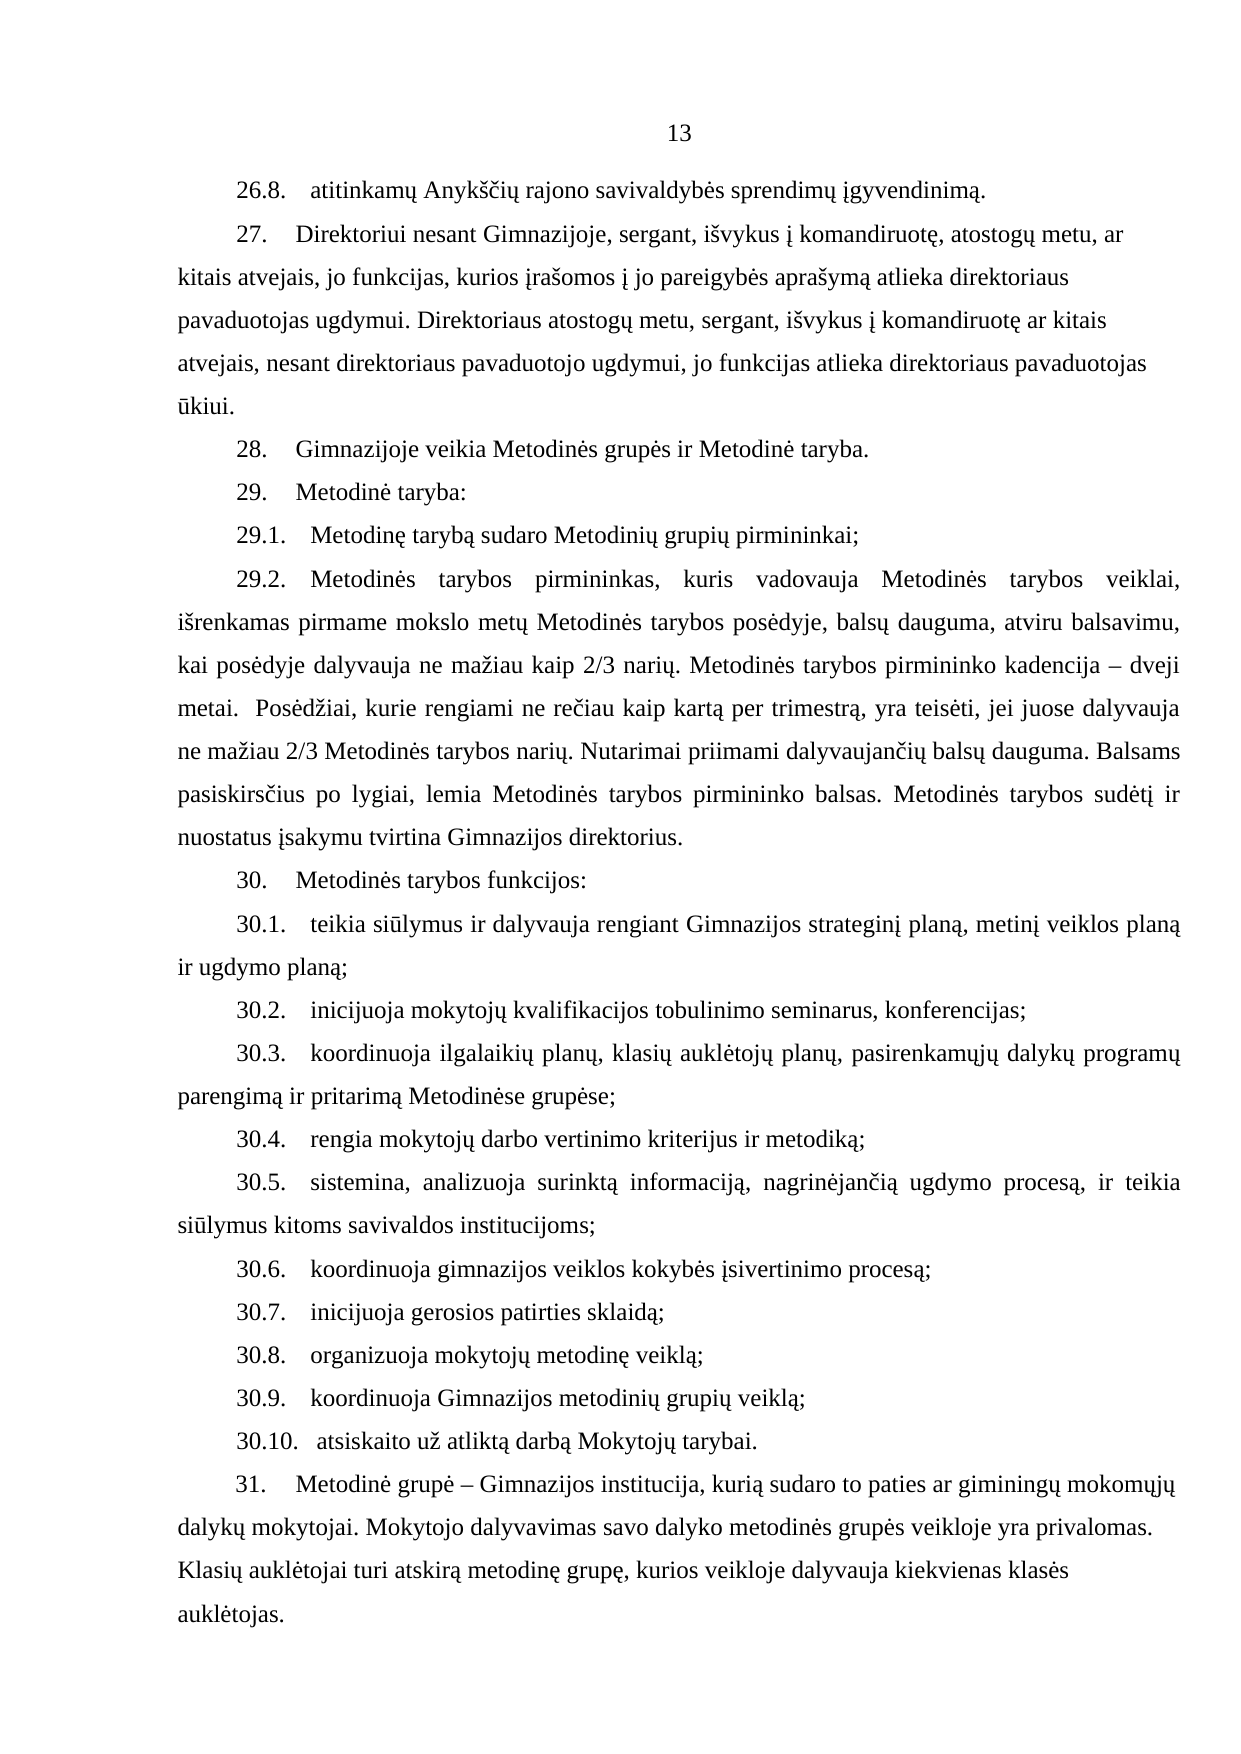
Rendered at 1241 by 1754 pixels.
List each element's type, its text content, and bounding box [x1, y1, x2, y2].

text 30.6. koordinuoja gimnazijos veiklos kokybės įsivertinimo procesą; [177, 1254, 1181, 1282]
text 30.5. sistemina, analizuoja surinktą informaciją, nagrinėjančią ugdymo procesą, ir teikia siūlymus kitoms savivaldos institucijoms; [177, 1167, 1181, 1239]
text 30.7. inicijuoja gerosios patirties sklaidą; [177, 1297, 1181, 1326]
text 30.8. organizuoja mokytojų metodinę veiklą; [177, 1340, 1181, 1369]
text 30.1. teikia siūlymus ir dalyvauja rengiant Gimnazijos strateginį planą, metinį veiklos planą ir ugdymo planą; [177, 909, 1181, 981]
text 29.2. Metodinės tarybos pirmininkas, kuris vadovauja Metodinės tarybos veiklai, išrenkamas pirmame mokslo metų Metodinės tarybos posėdyje, balsų dauguma, atviru balsavimu, kai posėdyje dalyvauja ne mažiau kaip 2/3 narių. Metodinės tarybos pirmininko kadencija – dveji metai. Posėdžiai, kurie rengiami ne rečiau kaip kartą per trimestrą, yra teisėti, jei juose dalyvauja ne mažiau 2/3 Metodinės tarybos narių. Nutarimai priimami dalyvaujančių balsų dauguma. Balsams pasiskirsčius po lygiai, lemia Metodinės tarybos pirmininko balsas. Metodinės tarybos sudėtį ir nuostatus įsakymu tvirtina Gimnazijos direktorius. [177, 564, 1181, 851]
text 29.1. Metodinę tarybą sudaro Metodinių grupių pirmininkai; [177, 521, 1181, 549]
text 30. Metodinės tarybos funkcijos: [177, 866, 1181, 894]
text 30.10. atsiskaito už atliktą darbą Mokytojų tarybai. [177, 1426, 1181, 1455]
text 31. Metodinė grupė – Gimnazijos institucija, kurią sudaro to paties ar giminingų mokomųjų dalykų mokytojai. Mokytojo dalyvavimas savo dalyko metodinės grupės veikloje yra privalomas. Klasių auklėtojai turi atskirą metodinę grupę, kurios veikloje dalyvauja kiekvienas klasės auklėtojas. [177, 1469, 1181, 1627]
text 26.8. atitinkamų Anykščių rajono savivaldybės sprendimų įgyvendinimą. [177, 176, 1181, 204]
text 30.9. koordinuoja Gimnazijos metodinių grupių veiklą; [177, 1383, 1181, 1412]
text 29. Metodinė taryba: [177, 477, 1181, 506]
text 28. Gimnazijoje veikia Metodinės grupės ir Metodinė taryba. [177, 434, 1181, 463]
text 27. Direktoriui nesant Gimnazijoje, sergant, išvykus į komandiruotę, atostogų metu, ar kitais atvejais, jo funkcijas, kurios įrašomos į jo pareigybės aprašymą atlieka direktoriaus pavaduotojas ugdymui. Direktoriaus atostogų metu, sergant, išvykus į komandiruotę ar kitais atvejais, nesant direktoriaus pavaduotojo ugdymui, jo funkcijas atlieka direktoriaus pavaduotojas ūkiui. [177, 219, 1181, 420]
text 30.3. koordinuoja ilgalaikių planų, klasių auklėtojų planų, pasirenkamųjų dalykų programų parengimą ir pritarimą Metodinėse grupėse; [177, 1038, 1181, 1110]
text 30.4. rengia mokytojų darbo vertinimo kriterijus ir metodiką; [177, 1124, 1181, 1153]
text 30.2. inicijuoja mokytojų kvalifikacijos tobulinimo seminarus, konferencijas; [177, 995, 1181, 1024]
